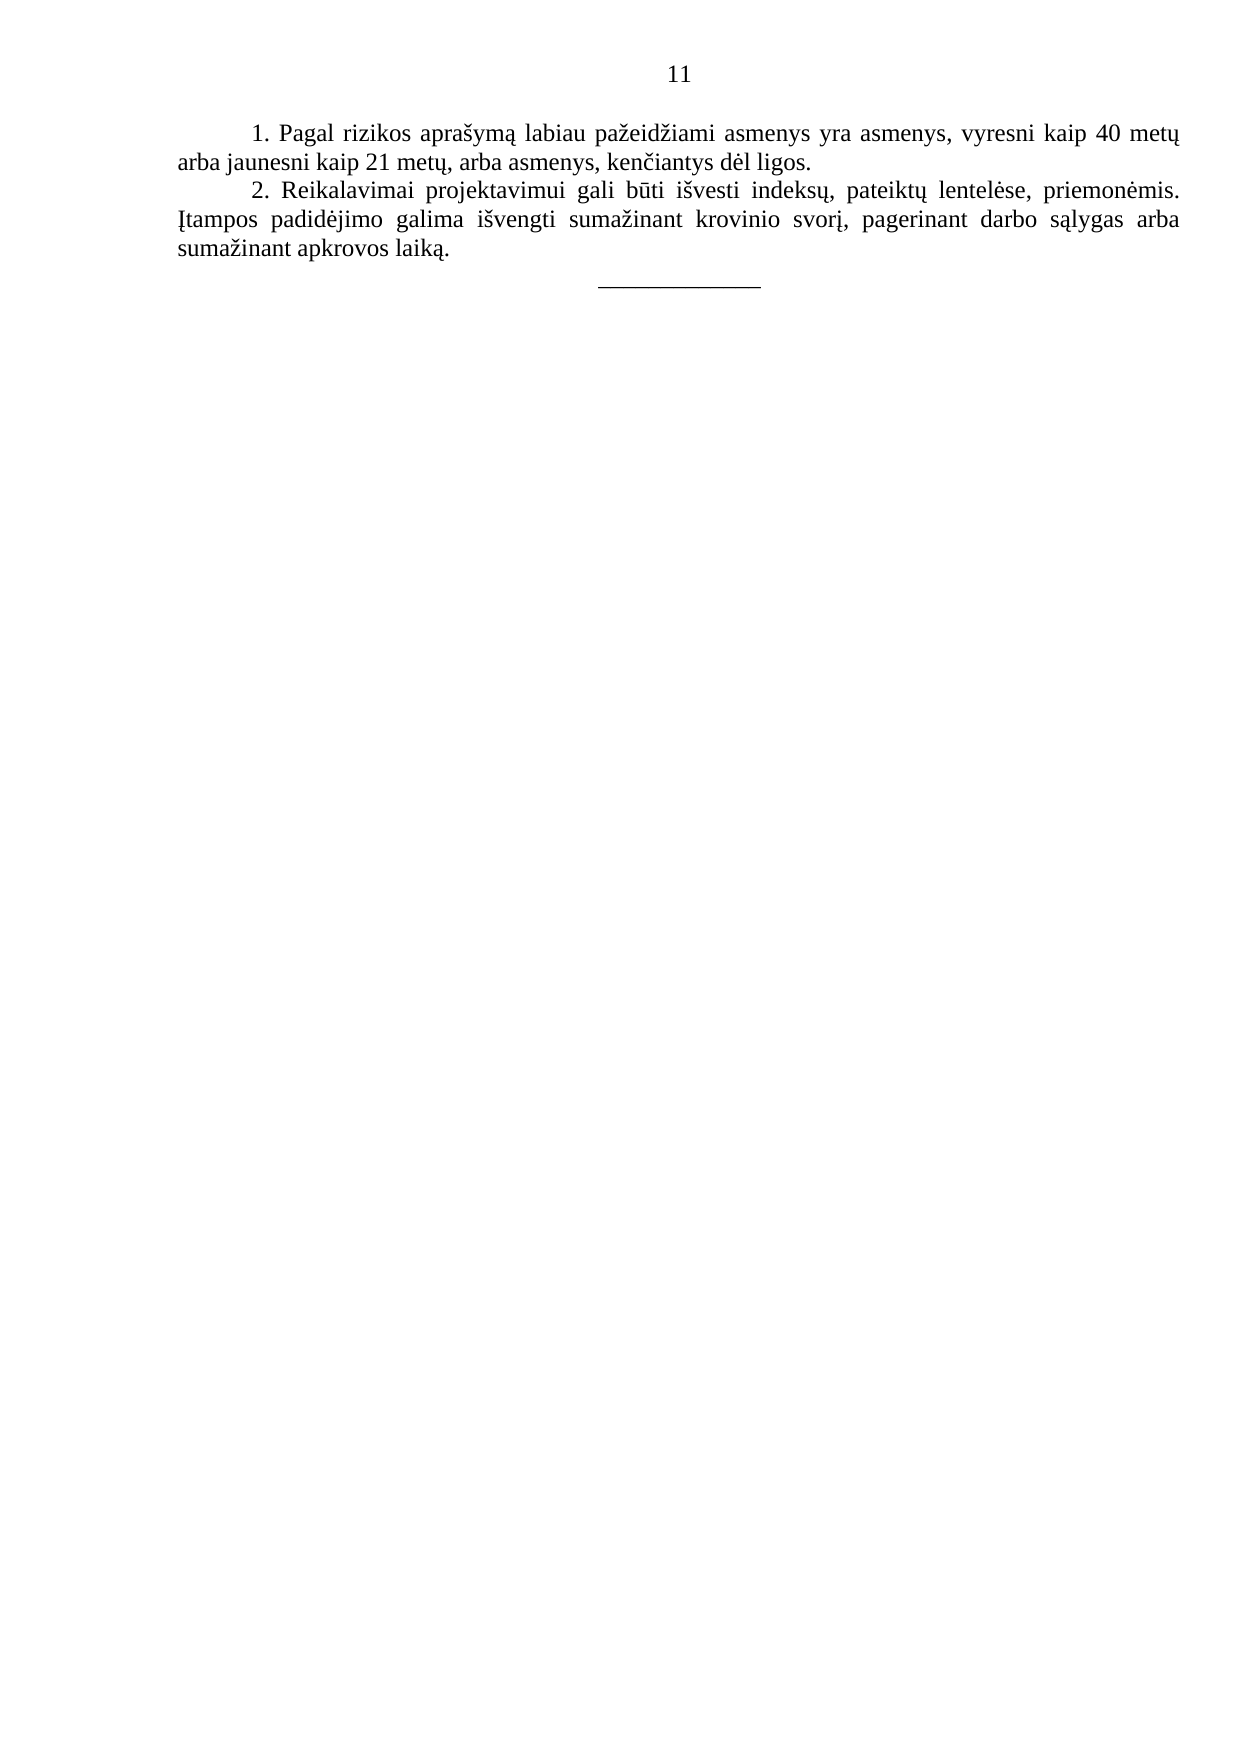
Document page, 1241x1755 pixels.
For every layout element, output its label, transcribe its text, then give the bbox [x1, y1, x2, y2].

text 1. Pagal rizikos aprašymą labiau pažeidžiami asmenys yra asmenys, vyresni kaip 40 metų arba jaunesni kaip 21 metų, arba asmenys, kenčiantys dėl ligos. [177, 118, 1181, 176]
text 2. Reikalavimai projektavimui gali būti išvesti indeksų, pateiktų lentelėse, priemonėmis. Įtampos padidėjimo galima išvengti sumažinant krovinio svorį, pagerinant darbo sąlygas arba sumažinant apkrovos laiką. [177, 176, 1181, 262]
text _____________ [177, 262, 1181, 291]
